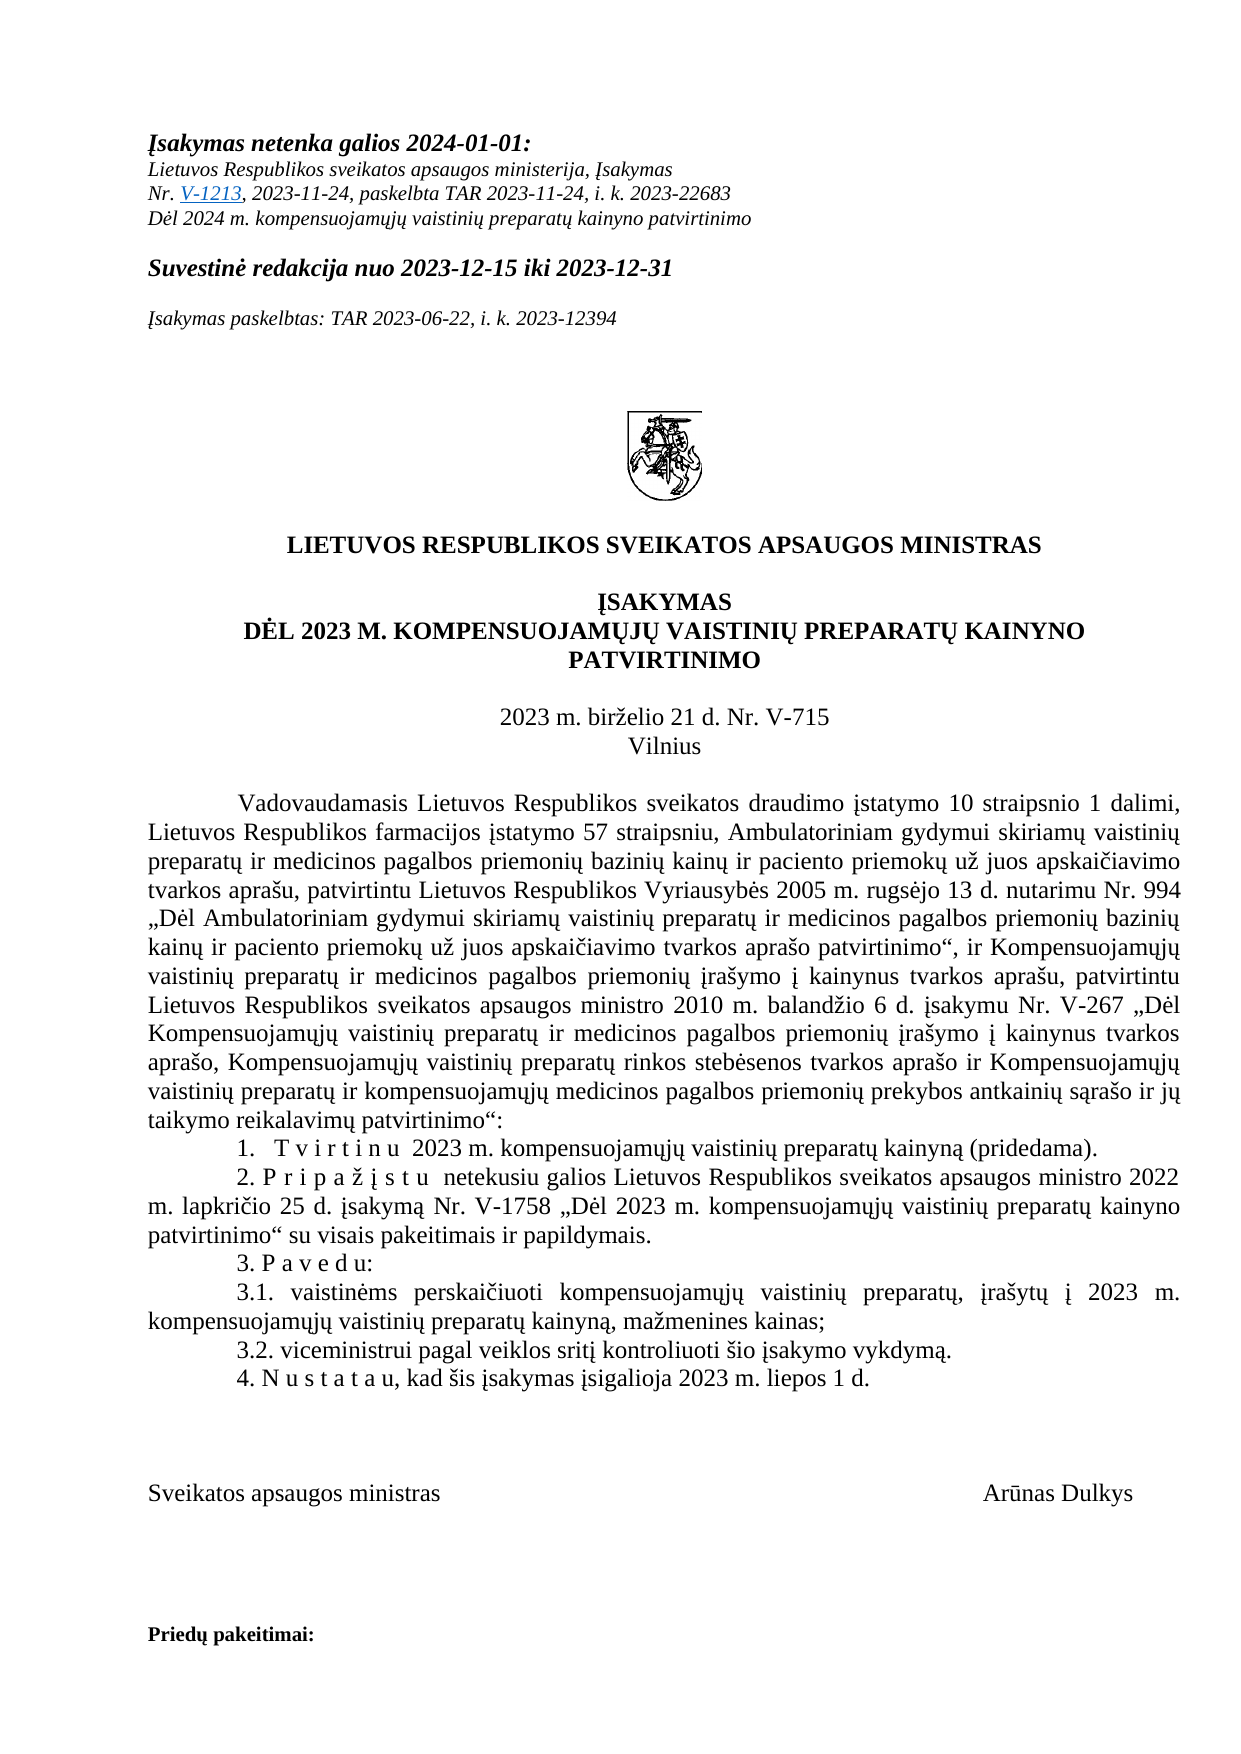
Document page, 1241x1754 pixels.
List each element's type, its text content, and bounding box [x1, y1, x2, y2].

text Suvestinė redakcija nuo 2023-12-15 iki 2023-12-31 [148, 253, 1181, 282]
text ĮSAKYMAS [148, 587, 1181, 616]
text Sveikatos apsaugos ministras Arūnas Dulkys [148, 1478, 1181, 1507]
text 3.1. vaistinėms perskaičiuoti kompensuojamųjų vaistinių preparatų, įrašytų į 2023 m. kompensuojamųjų vaistinių preparatų kainyną, mažmenines kainas; [148, 1277, 1181, 1335]
text Nr. V-1213, 2023-11-24, paskelbta TAR 2023-11-24, i. k. 2023-22683 [148, 181, 1181, 205]
text Įsakymas netenka galios 2024-01-01: [148, 128, 1181, 157]
text Lietuvos Respublikos sveikatos apsaugos ministerija, Įsakymas [148, 157, 1181, 181]
text Įsakymas paskelbtas: TAR 2023-06-22, i. k. 2023-12394 [148, 306, 1181, 330]
text Vadovaudamasis Lietuvos Respublikos sveikatos draudimo įstatymo 10 straipsnio 1 dalimi, Lietuvos Respublikos farmacijos įstatymo 57 straipsniu, Ambulatoriniam gydymui skiriamų vaistinių preparatų ir medicinos pagalbos priemonių bazinių kainų ir paciento priemokų už juos apskaičiavimo tvarkos aprašu, patvirtintu Lietuvos Respublikos Vyriausybės 2005 m. rugsėjo 13 d. nutarimu Nr. 994 „Dėl Ambulatoriniam gydymui skiriamų vaistinių preparatų ir medicinos pagalbos priemonių bazinių kainų ir paciento priemokų už juos apskaičiavimo tvarkos aprašo patvirtinimo“, ir Kompensuojamųjų vaistinių preparatų ir medicinos pagalbos priemonių įrašymo į kainynus tvarkos aprašu, patvirtintu Lietuvos Respublikos sveikatos apsaugos ministro 2010 m. balandžio 6 d. įsakymu Nr. V-267 „Dėl Kompensuojamųjų vaistinių preparatų ir medicinos pagalbos priemonių įrašymo į kainynus tvarkos aprašo, Kompensuojamųjų vaistinių preparatų rinkos stebėsenos tvarkos aprašo ir Kompensuojamųjų vaistinių preparatų ir kompensuojamųjų medicinos pagalbos priemonių prekybos antkainių sąrašo ir jų taikymo reikalavimų patvirtinimo“: [148, 788, 1181, 1133]
text 3. P a v e d u: [148, 1248, 1181, 1277]
text Vilnius [148, 731, 1181, 760]
text LIETUVOS RESPUBLIKOS SVEIKATOS APSAUGOS MINISTRAS [148, 530, 1181, 558]
text Dėl 2024 m. kompensuojamųjų vaistinių preparatų kainyno patvirtinimo [148, 205, 1181, 229]
text 1. T v i r t i n u 2023 m. kompensuojamųjų vaistinių preparatų kainyną (pridedama). [236, 1133, 1181, 1162]
text 4. N u s t a t a u, kad šis įsakymas įsigalioja 2023 m. liepos 1 d. [148, 1363, 1181, 1392]
text 2. P r i p a ž į s t u netekusiu galios Lietuvos Respublikos sveikatos apsaugos ministro 2022 m. lapkričio 25 d. įsakymą Nr. V-1758 „Dėl 2023 m. kompensuojamųjų vaistinių preparatų kainyno patvirtinimo“ su visais pakeitimais ir papildymais. [148, 1162, 1181, 1248]
text 3.2. viceministrui pagal veiklos sritį kontroliuoti šio įsakymo vykdymą. [148, 1335, 1181, 1363]
text DĖL 2023 M. KOMPENSUOJAMŲJŲ VAISTINIŲ PREPARATŲ KAINYNO PATVIRTINIMO [148, 616, 1181, 673]
text Priedų pakeitimai: [148, 1622, 1181, 1646]
text 2023 m. birželio 21 d. Nr. V-715 [148, 702, 1181, 731]
